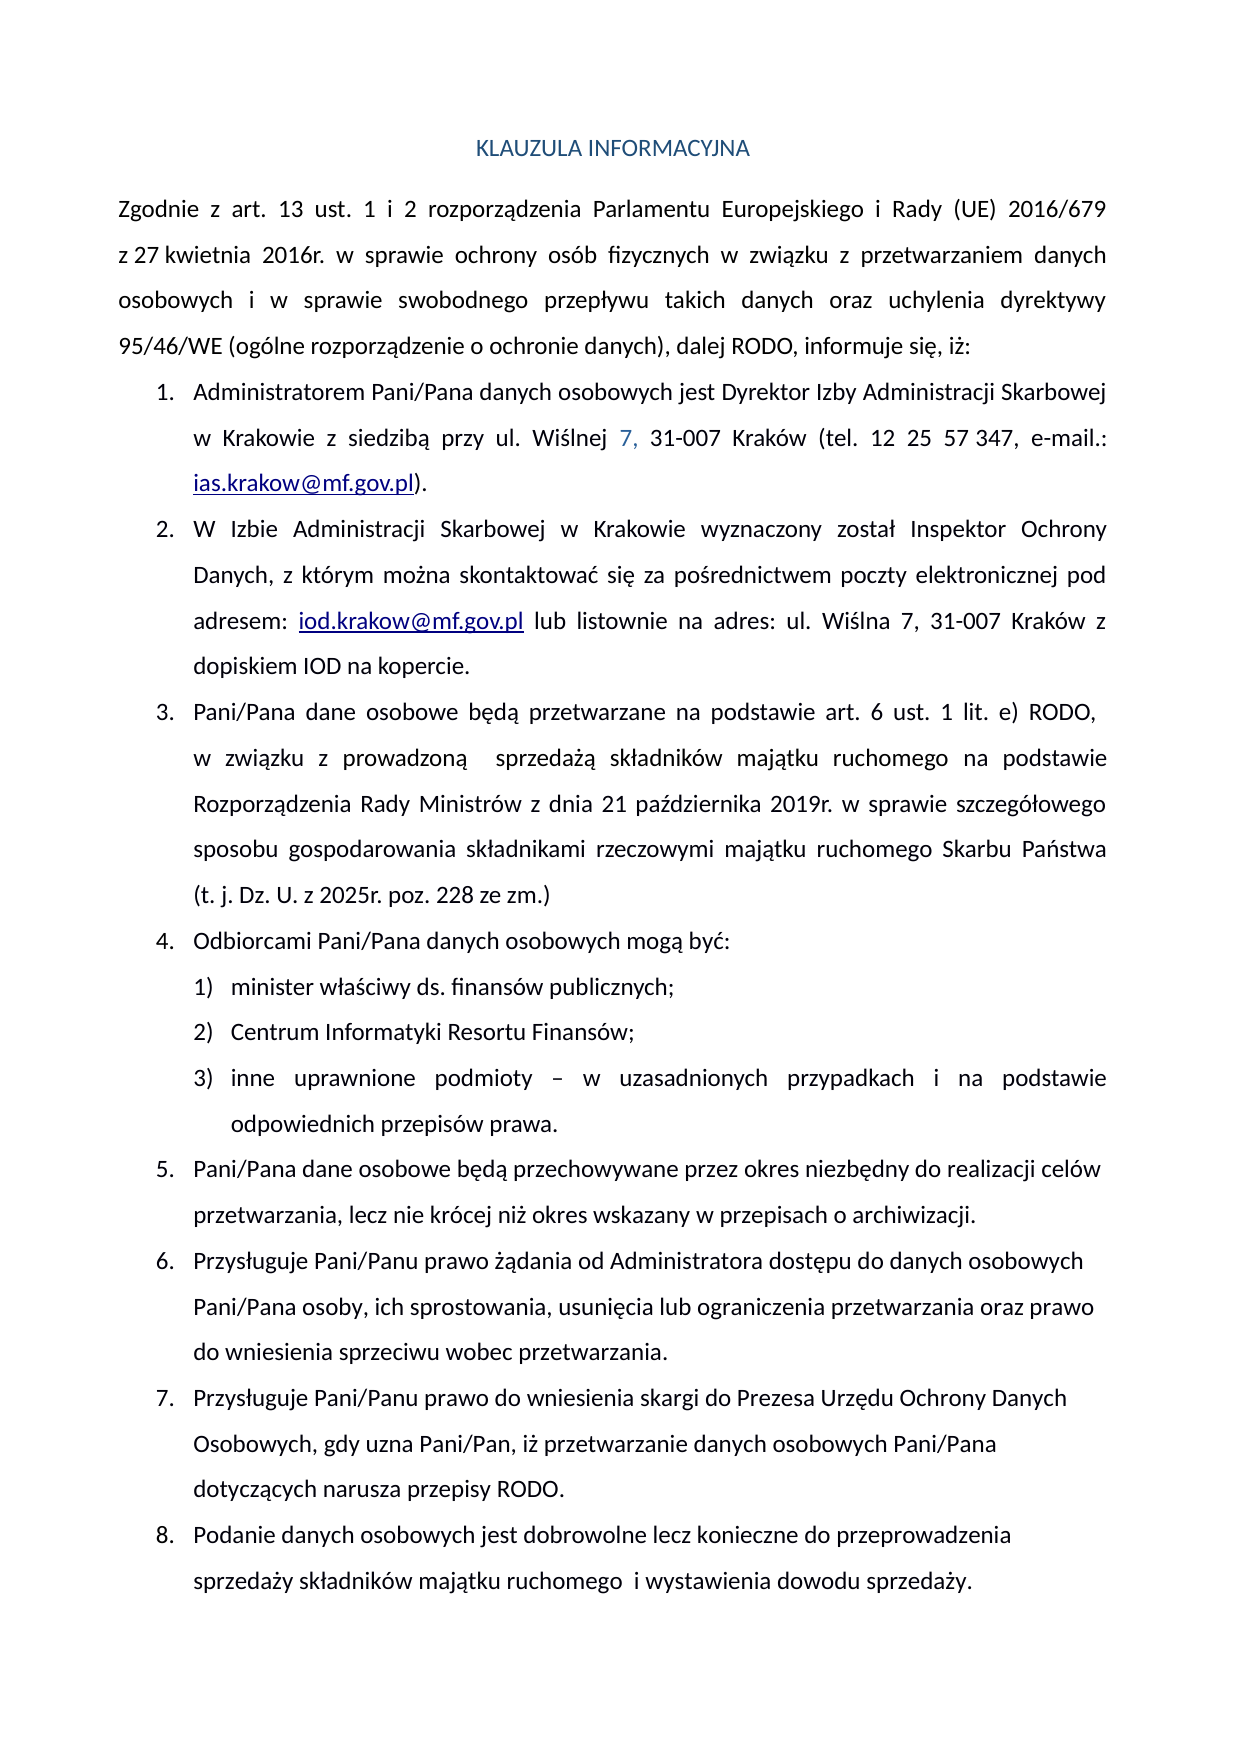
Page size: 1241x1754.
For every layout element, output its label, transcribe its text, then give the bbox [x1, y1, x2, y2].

list Przysługuje Pani/Panu prawo do wniesienia skargi do Prezesa Urzędu Ochrony Danych Osobowych, gdy uzna Pani/Pan, iż przetwarzanie danych osobowych Pani/Pana dotyczących narusza przepisy RODO. [156, 1382, 1107, 1504]
list Przysługuje Pani/Panu prawo żądania od Administratora dostępu do danych osobowych Pani/Pana osoby, ich sprostowania, usunięcia lub ograniczenia przetwarzania oraz prawo do wniesienia sprzeciwu wobec przetwarzania. [156, 1245, 1107, 1367]
subtitle KLAUZULA INFORMACYJNA [118, 132, 1107, 163]
list Administratorem Pani/Pana danych osobowych jest Dyrektor Izby Administracji Skarbowej w Krakowie z siedzibą przy ul. Wiślnej 7, 31-007 Kraków (tel. 12 25 57 347, e-mail.: ias.krakow@mf.gov.pl). [156, 376, 1107, 498]
list Pani/Pana dane osobowe będą przechowywane przez okres niezbędny do realizacji celów przetwarzania, lecz nie krócej niż okres wskazany w przepisach o archiwizacji. [156, 1153, 1107, 1230]
list Podanie danych osobowych jest dobrowolne lecz konieczne do przeprowadzenia sprzedaży składników majątku ruchomego i wystawienia dowodu sprzedaży. [156, 1519, 1107, 1596]
list minister właściwy ds. finansów publicznych; [193, 971, 1107, 1001]
text Zgodnie z art. 13 ust. 1 i 2 rozporządzenia Parlamentu Europejskiego i Rady (UE) 2016/679 z 27 kwietnia 2016r. w sprawie ochrony osób fizycznych w związku z przetwarzaniem danych osobowych i w sprawie swobodnego przepływu takich danych oraz uchylenia dyrektywy 95/46/WE (ogólne rozporządzenie o ochronie danych), dalej RODO, informuje się, iż: [118, 193, 1107, 361]
list Centrum Informatyki Resortu Finansów; [193, 1016, 1107, 1047]
list inne uprawnione podmioty – w uzasadnionych przypadkach i na podstawie odpowiednich przepisów prawa. [193, 1062, 1107, 1138]
list Odbiorcami Pani/Pana danych osobowych mogą być: [156, 925, 1107, 955]
list Pani/Pana dane osobowe będą przetwarzane na podstawie art. 6 ust. 1 lit. e) RODO, w związku z prowadzoną sprzedażą składników majątku ruchomego na podstawie Rozporządzenia Rady Ministrów z dnia 21 października 2019r. w sprawie szczegółowego sposobu gospodarowania składnikami rzeczowymi majątku ruchomego Skarbu Państwa (t. j. Dz. U. z 2025r. poz. 228 ze zm.) [156, 696, 1107, 910]
list W Izbie Administracji Skarbowej w Krakowie wyznaczony został Inspektor Ochrony Danych, z którym można skontaktować się za pośrednictwem poczty elektronicznej pod adresem: iod.krakow@mf.gov.pl lub listownie na adres: ul. Wiślna 7, 31-007 Kraków z dopiskiem IOD na kopercie. [156, 513, 1107, 681]
